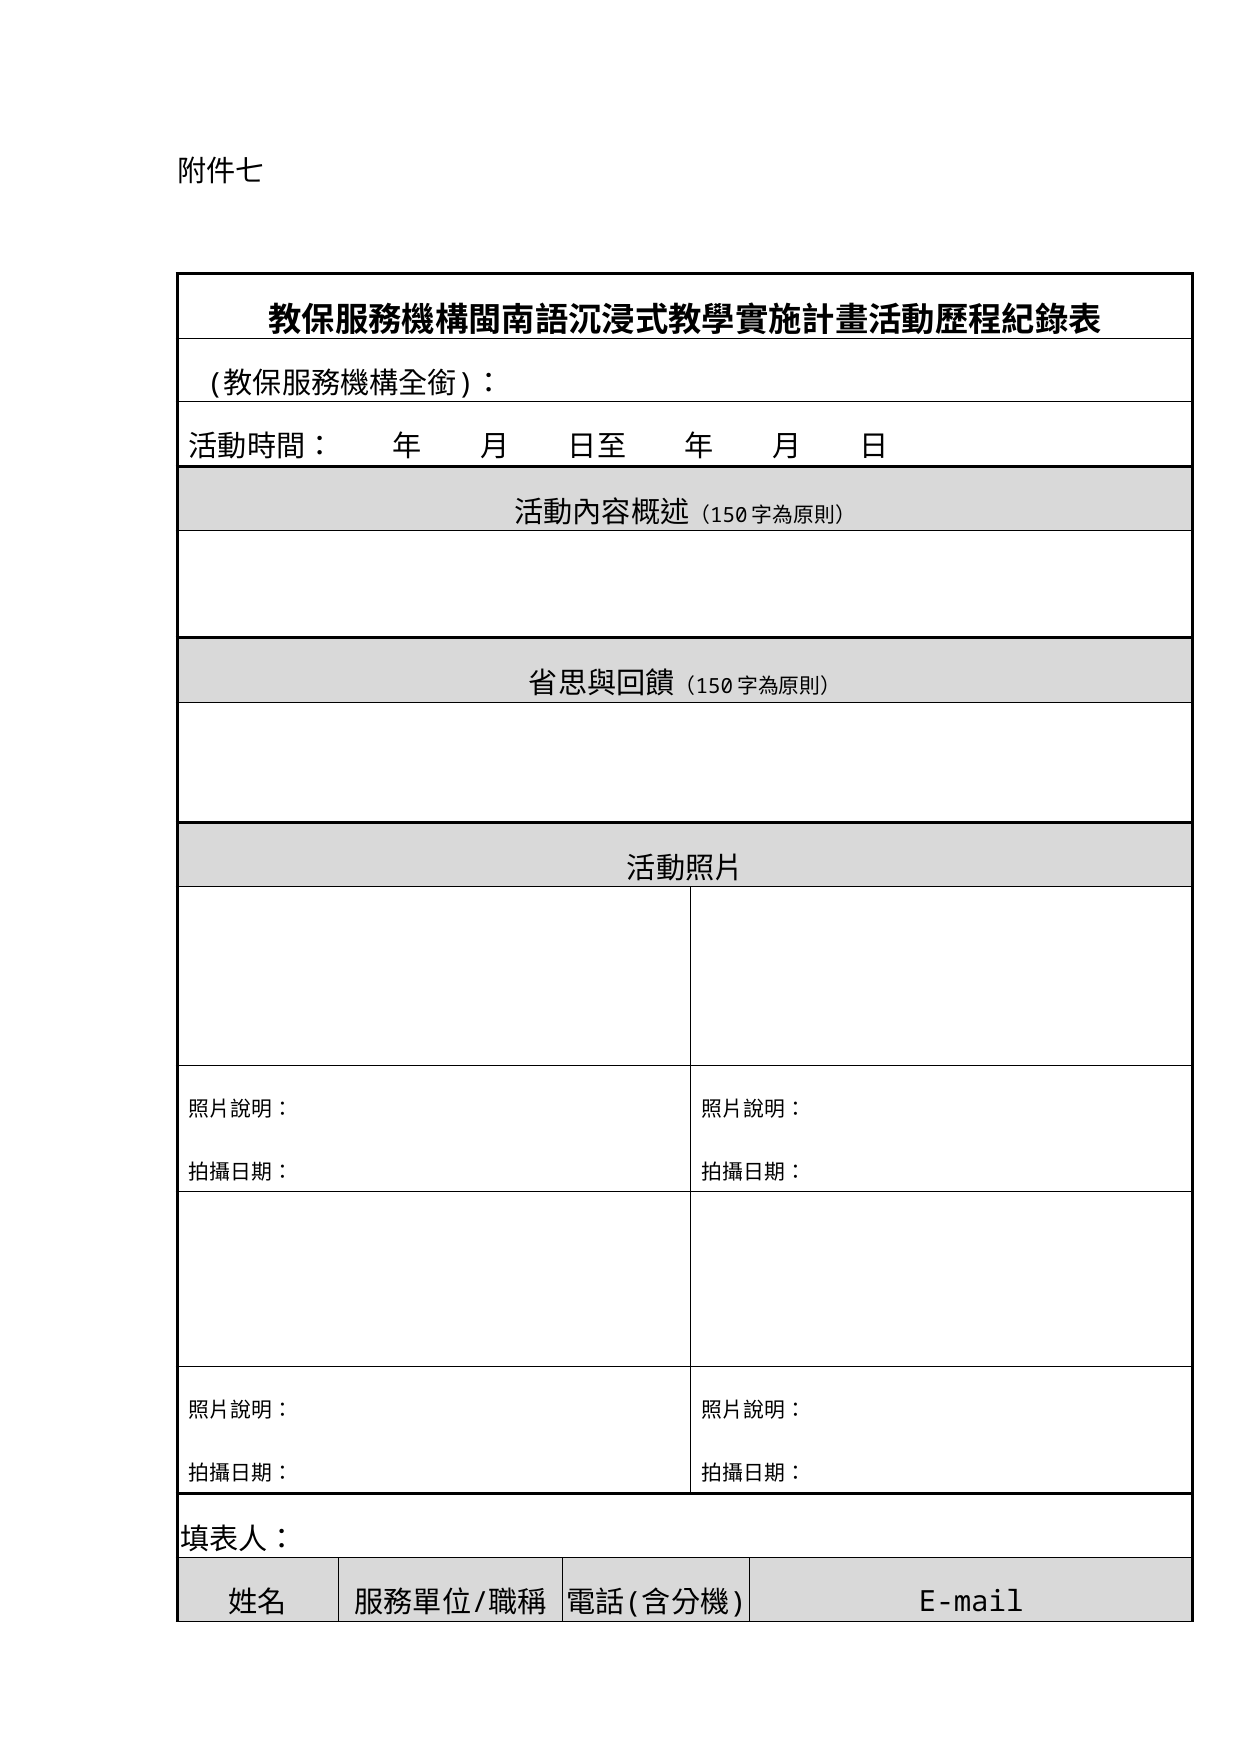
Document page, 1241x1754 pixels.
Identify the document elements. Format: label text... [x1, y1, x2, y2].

table_cell [691, 1192, 1191, 1366]
table_cell [179, 531, 1191, 636]
table_cell [179, 703, 1191, 821]
table_cell 照片說明： 拍攝日期： [179, 1367, 690, 1492]
table_cell 省思與回饋（150字為原則） [179, 639, 1191, 702]
table_cell [179, 887, 690, 1065]
table_cell (教保服務機構全銜)： [179, 339, 1191, 401]
table_cell [691, 887, 1191, 1065]
table_cell 照片說明： 拍攝日期： [691, 1367, 1191, 1492]
table_cell E-mail [750, 1558, 1191, 1621]
table_cell 照片說明： 拍攝日期： [179, 1066, 690, 1191]
table_cell 姓名 [179, 1558, 338, 1621]
text 附件七 [177, 127, 1092, 190]
table_cell 活動照片 [179, 824, 1191, 886]
table_cell 服務單位/職稱 [339, 1558, 562, 1621]
table_cell [179, 1192, 690, 1366]
table_cell 照片說明： 拍攝日期： [691, 1066, 1191, 1191]
table_header 教保服務機構閩南語沉浸式教學實施計畫活動歷程紀錄表 [179, 275, 1191, 338]
table_cell 填表人： [179, 1495, 1191, 1557]
table_cell 活動內容概述（150字為原則） [179, 468, 1191, 530]
table_cell 活動時間： 年 月 日至 年 月 日 [179, 402, 1191, 465]
table_cell 電話(含分機) [563, 1558, 749, 1621]
